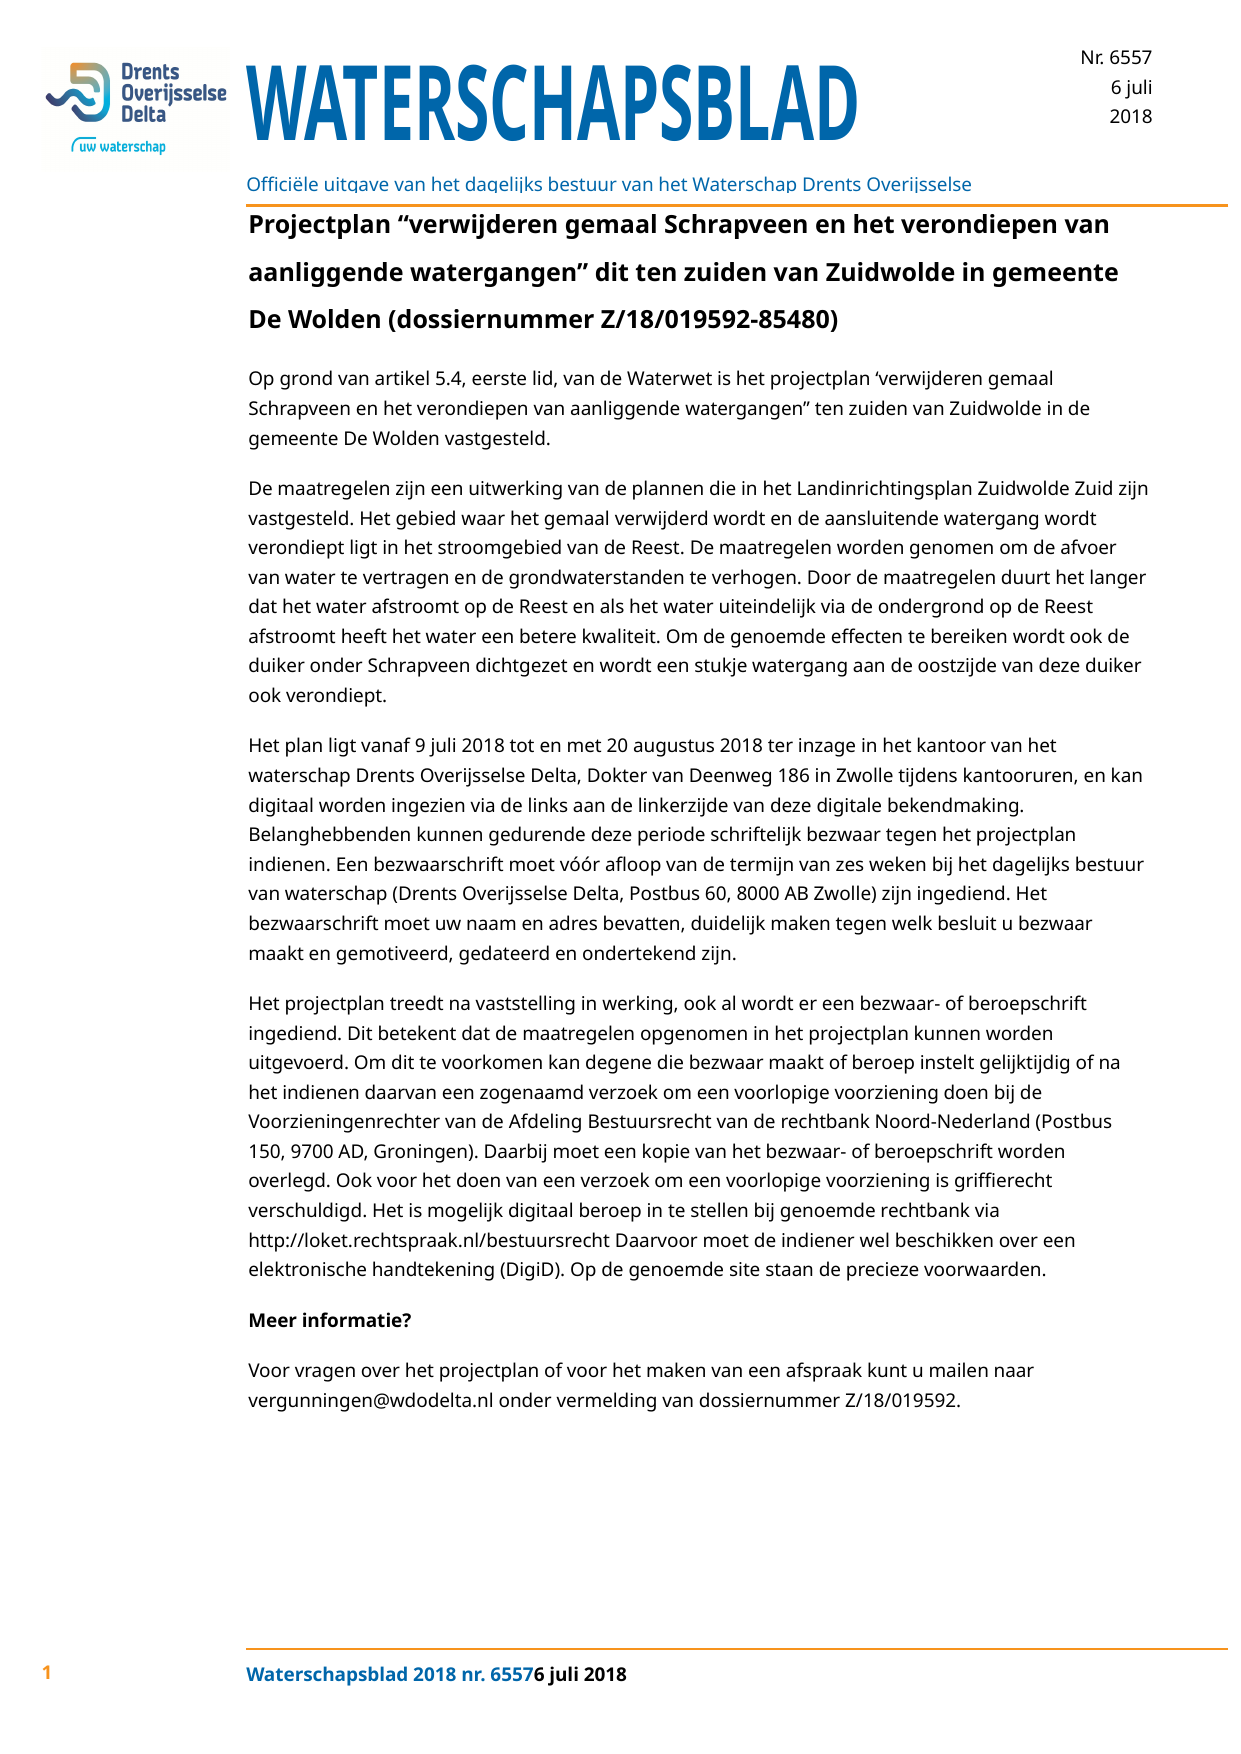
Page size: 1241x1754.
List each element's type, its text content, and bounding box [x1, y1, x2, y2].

text Het plan ligt vanaf 9 juli 2018 tot en met 20 augustus 2018 ter inzage in het kantoor van het waterschap Drents Overijsselse Delta, Dokter van Deenweg 186 in Zwolle tijdens kantooruren, en kan digitaal worden ingezien via de links aan de linkerzijde van deze digitale bekendmaking. Belanghebbenden kunnen gedurende deze periode schriftelijk bezwaar tegen het projectplan indienen. Een bezwaarschrift moet vóór afloop van de termijn van zes weken bij het dagelijks bestuur van waterschap (Drents Overijsselse Delta, Postbus 60, 8000 AB Zwolle) zijn ingediend. Het bezwaarschrift moet uw naam en adres bevatten, duidelijk maken tegen welk besluit u bezwaar maakt en gemotiveerd, gedateerd en ondertekend zijn. [248, 733, 1152, 965]
text De maatregelen zijn een uitwerking van de plannen die in het Landinrichtingsplan Zuidwolde Zuid zijn vastgesteld. Het gebied waar het gemaal verwijderd wordt en de aansluitende watergang wordt verondiept ligt in het stroomgebied van de Reest. De maatregelen worden genomen om de afvoer van water te vertragen en de grondwaterstanden te verhogen. Door de maatregelen duurt het langer dat het water afstroomt op de Reest en als het water uiteindelijk via de ondergrond op de Reest afstroomt heeft het water een betere kwaliteit. Om de genoemde effecten te bereiken wordt ook de duiker onder Schrapveen dichtgezet en wordt een stukje watergang aan de oostzijde van deze duiker ook verondiept. [248, 475, 1152, 708]
text Meer informatie? [248, 1307, 1152, 1332]
picture [41, 47, 231, 172]
text Projectplan “verwijderen gemaal Schrapveen en het verondiepen van aanliggende watergangen” dit ten zuiden van Zuidwolde in gemeente De Wolden (dossiernummer Z/18/019592-85480) [248, 207, 1152, 336]
text Het projectplan treedt na vaststelling in werking, ook al wordt er een bezwaar- of beroepschrift ingediend. Dit betekent dat de maatregelen opgenomen in het projectplan kunnen worden uitgevoerd. Om dit te voorkomen kan degene die bezwaar maakt of beroep instelt gelijktijdig of na het indienen daarvan een zogenaamd verzoek om een voorlopige voorziening doen bij de Voorzieningenrechter van de Afdeling Bestuursrecht van de rechtbank Noord-Nederland (Postbus 150, 9700 AD, Groningen). Daarbij moet een kopie van het bezwaar- of beroepschrift worden overlegd. Ook voor het doen van een verzoek om een voorlopige voorziening is griffierecht verschuldigd. Het is mogelijk digitaal beroep in te stellen bij genoemde rechtbank via http://loket.rechtspraak.nl/bestuursrecht Daarvoor moet de indiener wel beschikken over een elektronische handtekening (DigiD). Op de genoemde site staan de precieze voorwaarden. [248, 990, 1152, 1282]
text Voor vragen over het projectplan of voor het maken van een afspraak kunt u mailen naar vergunningen@wdodelta.nl onder vermelding van dossiernummer Z/18/019592. [248, 1357, 1152, 1412]
text Op grond van artikel 5.4, eerste lid, van de Waterwet is het projectplan ‘verwijderen gemaal Schrapveen en het verondiepen van aanliggende watergangen” ten zuiden van Zuidwolde in de gemeente De Wolden vastgesteld. [248, 366, 1152, 450]
